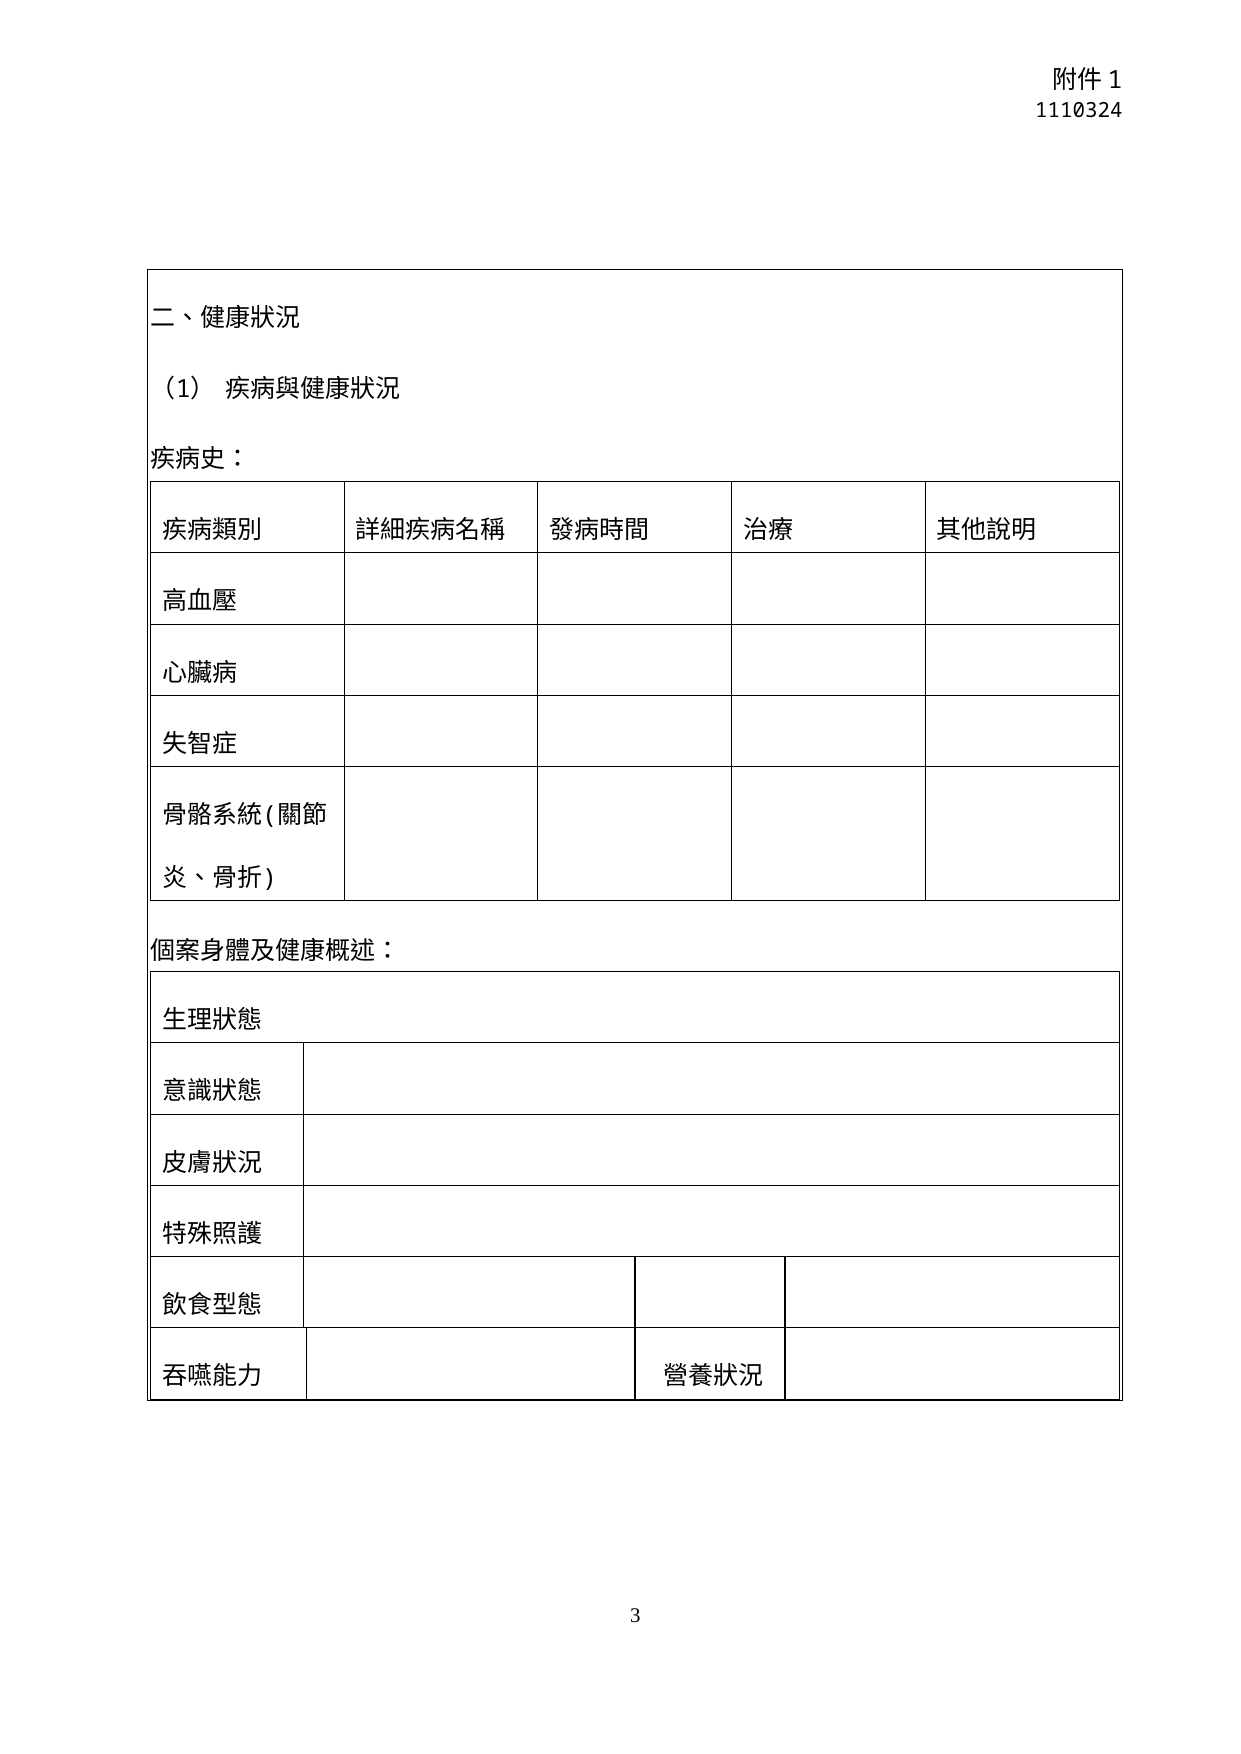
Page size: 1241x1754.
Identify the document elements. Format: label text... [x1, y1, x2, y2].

table_cell [345, 767, 537, 900]
table_cell [732, 767, 925, 900]
table_cell 失智症 [151, 696, 344, 766]
table_cell [304, 1115, 1119, 1185]
table_cell 特殊照護 [151, 1186, 303, 1256]
table_cell [926, 767, 1119, 900]
table_header 生理狀態 [151, 972, 1119, 1042]
table_cell [636, 1257, 784, 1327]
table_header 疾病類別 [151, 482, 344, 552]
table_cell [345, 696, 537, 766]
table_cell 皮膚狀況 [151, 1115, 303, 1185]
table_cell [786, 1328, 1119, 1398]
table_cell 骨骼系統(關節炎、骨折) [151, 767, 344, 900]
table_cell [307, 1328, 634, 1398]
table_header 發病時間 [538, 482, 731, 552]
table_header 其他說明 [926, 482, 1119, 552]
table_cell 高血壓 [151, 553, 344, 623]
table_cell [345, 553, 537, 623]
table_cell [732, 696, 925, 766]
table_cell [926, 625, 1119, 695]
table_cell 心臟病 [151, 625, 344, 695]
table_header 詳細疾病名稱 [345, 482, 537, 552]
table_cell [538, 553, 731, 623]
table_cell [538, 625, 731, 695]
table_cell [345, 625, 537, 695]
table_header 治療 [732, 482, 925, 552]
table_cell [926, 553, 1119, 623]
table_cell 飲食型態 [151, 1257, 303, 1327]
table_cell [926, 696, 1119, 766]
table_cell [304, 1043, 1119, 1113]
table_cell [538, 696, 731, 766]
table_cell 營養狀況 [636, 1328, 784, 1398]
table_cell [732, 553, 925, 623]
table_cell [732, 625, 925, 695]
table_cell [304, 1257, 634, 1327]
table_cell [304, 1186, 1119, 1256]
table_cell 意識狀態 [151, 1043, 303, 1113]
table_cell [538, 767, 731, 900]
table_cell 吞嚥能力 [151, 1328, 306, 1398]
table_cell [786, 1257, 1119, 1327]
table_cell 二、健康狀況 疾病與健康狀況 疾病史： 個案身體及健康概述： [148, 270, 1122, 1399]
